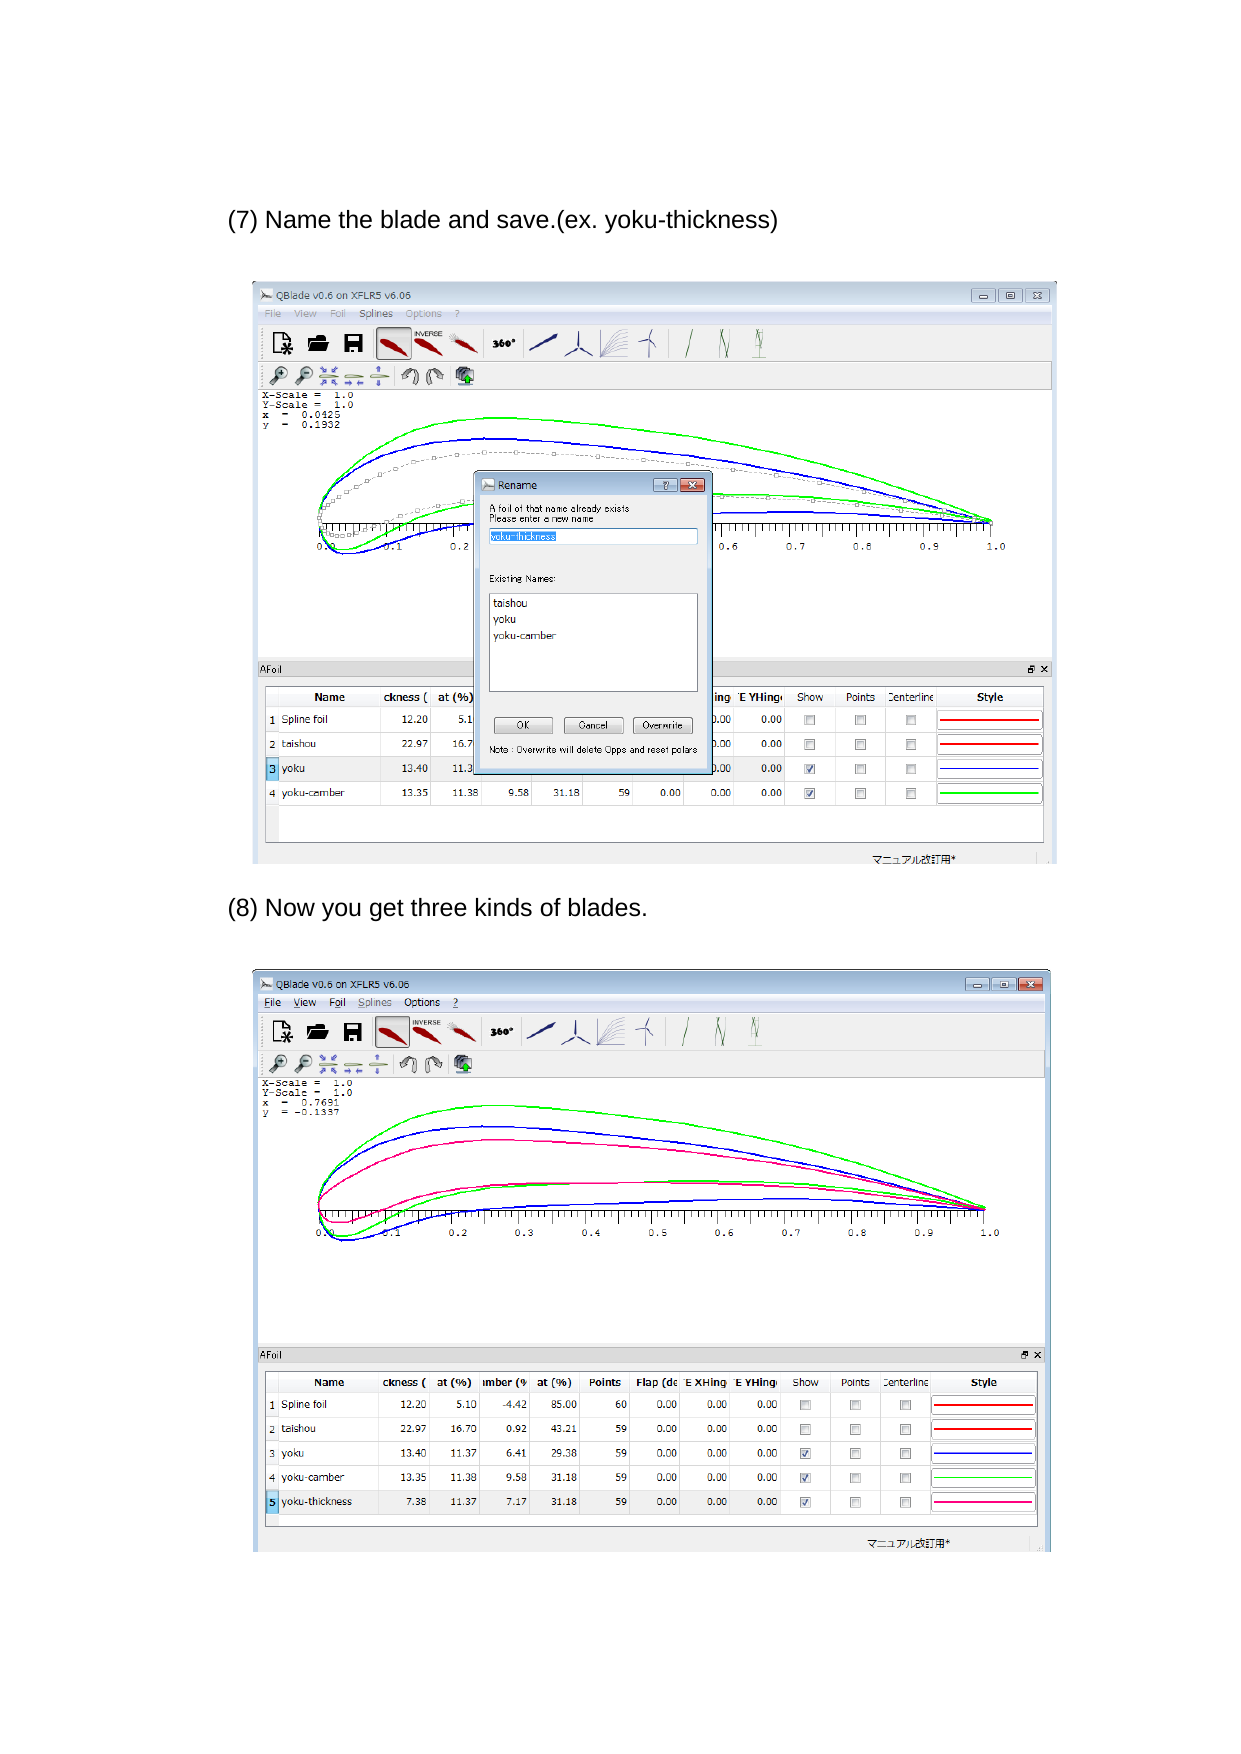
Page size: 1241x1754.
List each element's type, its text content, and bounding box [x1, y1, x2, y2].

text (7) Name the blade and save.(ex. yoku-thickness) [177, 176, 1063, 239]
text (8) Now you get three kinds of blades. [177, 864, 1063, 926]
